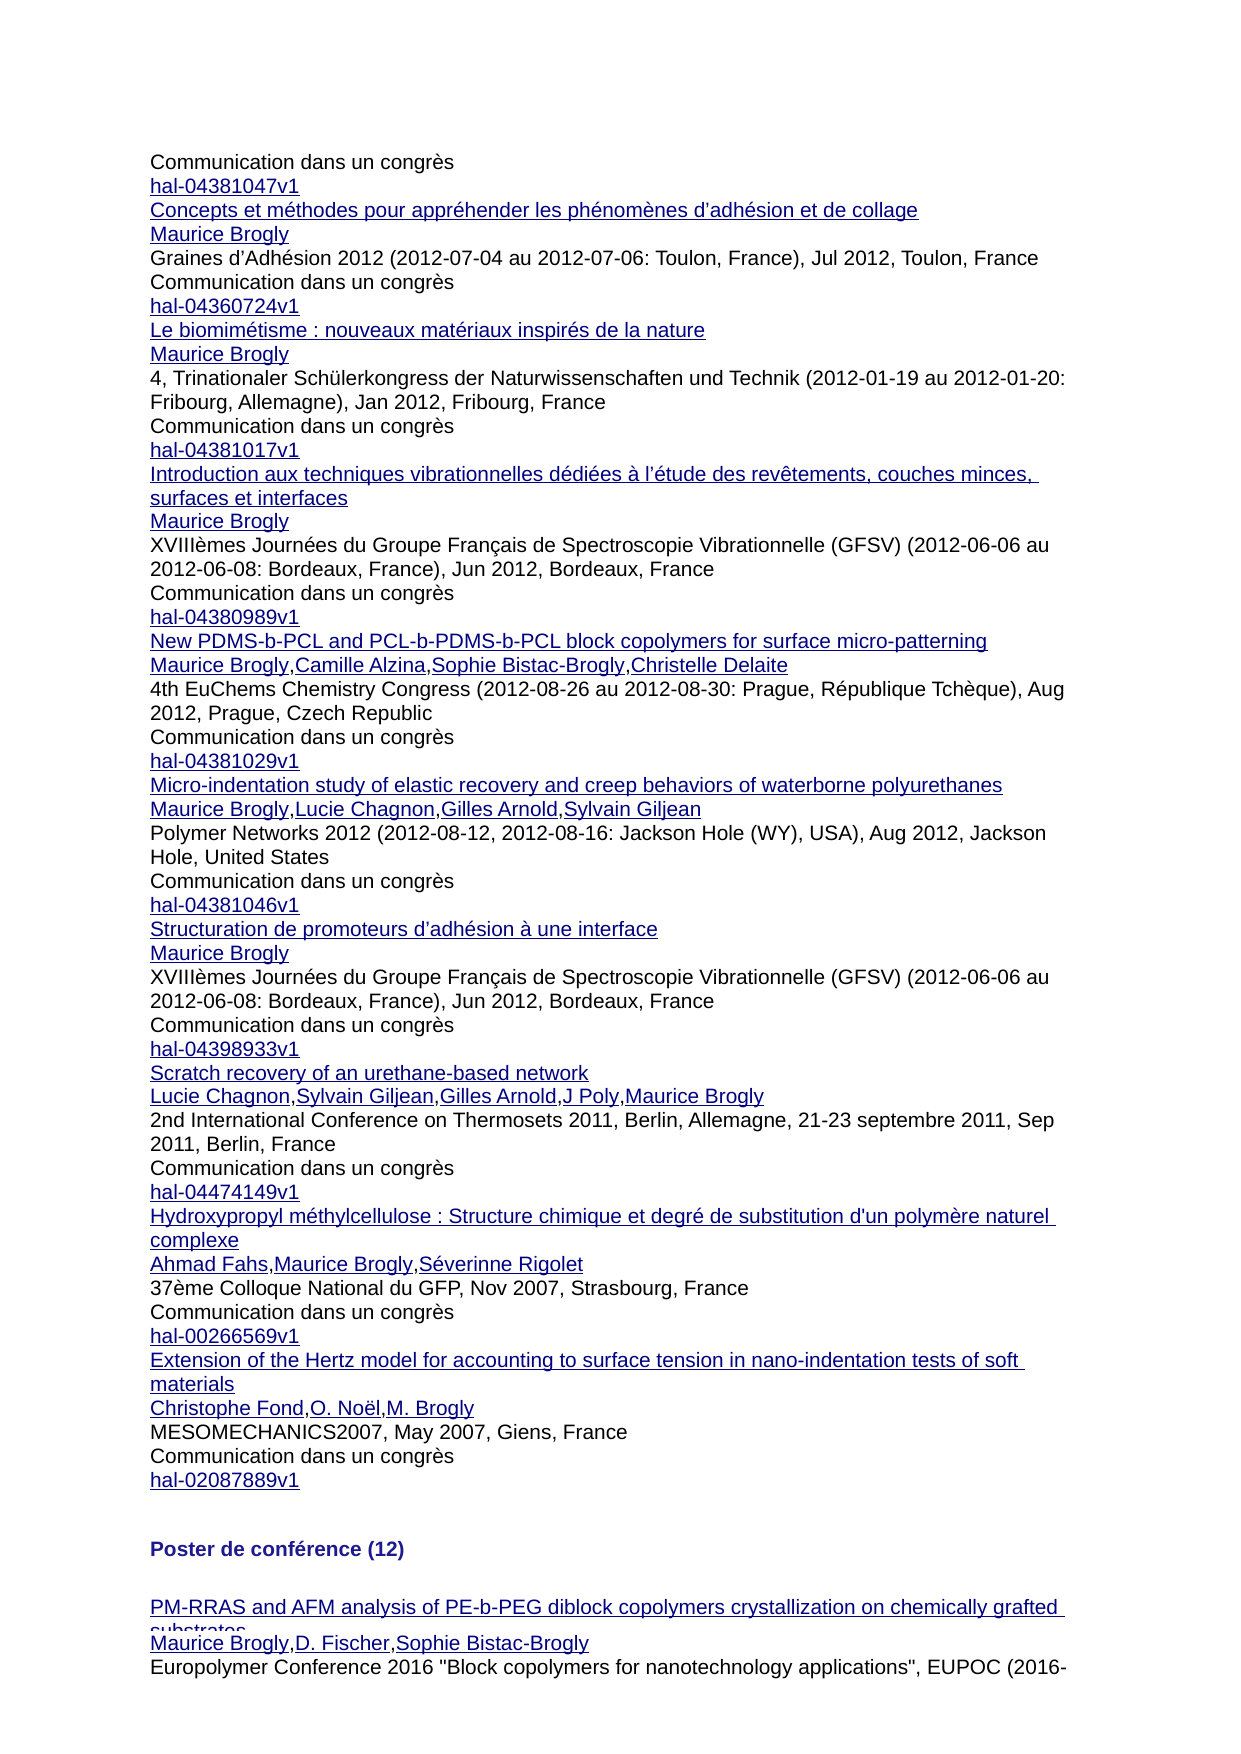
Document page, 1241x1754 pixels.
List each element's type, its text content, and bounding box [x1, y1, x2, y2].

table_cell Le biomimétisme : nouveaux matériaux inspirés de la nature Maurice Brogly 4, Trinationaler Schülerkongress der Naturwissenschaften und Technik (2012-01-19 au 2012-01-20: Fribourg, Allemagne), Jan 2012, Fribourg, France Communication dans un congrès hal-04381017v1 [150, 318, 1090, 461]
table_cell New PDMS-b-PCL and PCL-b-PDMS-b-PCL block copolymers for surface micro-patterning Maurice Brogly,Camille Alzina,Sophie Bistac-Brogly,Christelle Delaite 4th EuChems Chemistry Congress (2012-08-26 au 2012-08-30: Prague, République Tchèque), Aug 2012, Prague, Czech Republic Communication dans un congrès hal-04381029v1 [150, 629, 1090, 773]
table_cell Concepts et méthodes pour appréhender les phénomènes d’adhésion et de collage Maurice Brogly Graines d’Adhésion 2012 (2012-07-04 au 2012-07-06: Toulon, France), Jul 2012, Toulon, France Communication dans un congrès hal-04360724v1 [150, 198, 1090, 318]
table_cell Hydroxypropyl méthylcellulose : Structure chimique et degré de substitution d'un polymère naturel complexe Ahmad Fahs,Maurice Brogly,Séverinne Rigolet 37ème Colloque National du GFP, Nov 2007, Strasbourg, France Communication dans un congrès hal-00266569v1 [150, 1204, 1090, 1348]
table_cell Structuration de promoteurs d’adhésion à une interface Maurice Brogly XVIIIèmes Journées du Groupe Français de Spectroscopie Vibrationnelle (GFSV) (2012-06-06 au 2012-06-08: Bordeaux, France), Jun 2012, Bordeaux, France Communication dans un congrès hal-04398933v1 [150, 917, 1090, 1060]
table_cell Micro-indentation study of elastic recovery and creep behaviors of waterborne polyurethanes Maurice Brogly,Lucie Chagnon,Gilles Arnold,Sylvain Giljean Polymer Networks 2012 (2012-08-12, 2012-08-16: Jackson Hole (WY), USA), Aug 2012, Jackson Hole, United States Communication dans un congrès hal-04381046v1 [150, 773, 1090, 917]
subtitle Poster de conférence (12) [150, 1536, 1090, 1560]
table_cell Extension of the Hertz model for accounting to surface tension in nano-indentation tests of soft materials Christophe Fond,O. Noël,M. Brogly MESOMECHANICS2007, May 2007, Giens, France Communication dans un congrès hal-02087889v1 [150, 1348, 1090, 1492]
table_cell Scratch recovery of an urethane-based network Lucie Chagnon,Sylvain Giljean,Gilles Arnold,J Poly,Maurice Brogly 2nd International Conference on Thermosets 2011, Berlin, Allemagne, 21-23 septembre 2011, Sep 2011, Berlin, France Communication dans un congrès hal-04474149v1 [150, 1060, 1090, 1204]
table_header PM-RRAS and AFM analysis of PE-b-PEG diblock copolymers crystallization on chemically grafted substrates Maurice Brogly,D. Fischer,Sophie Bistac-Brogly Europolymer Conference 2016 "Block copolymers for nanotechnology applications", EUPOC (2016- [150, 1595, 1090, 1679]
table_cell Introduction aux techniques vibrationnelles dédiées à l’étude des revêtements, couches minces, surfaces et interfaces Maurice Brogly XVIIIèmes Journées du Groupe Français de Spectroscopie Vibrationnelle (GFSV) (2012-06-06 au 2012-06-08: Bordeaux, France), Jun 2012, Bordeaux, France Communication dans un congrès hal-04380989v1 [150, 461, 1090, 629]
table_cell Communication dans un congrès hal-04381047v1 [150, 150, 1090, 198]
